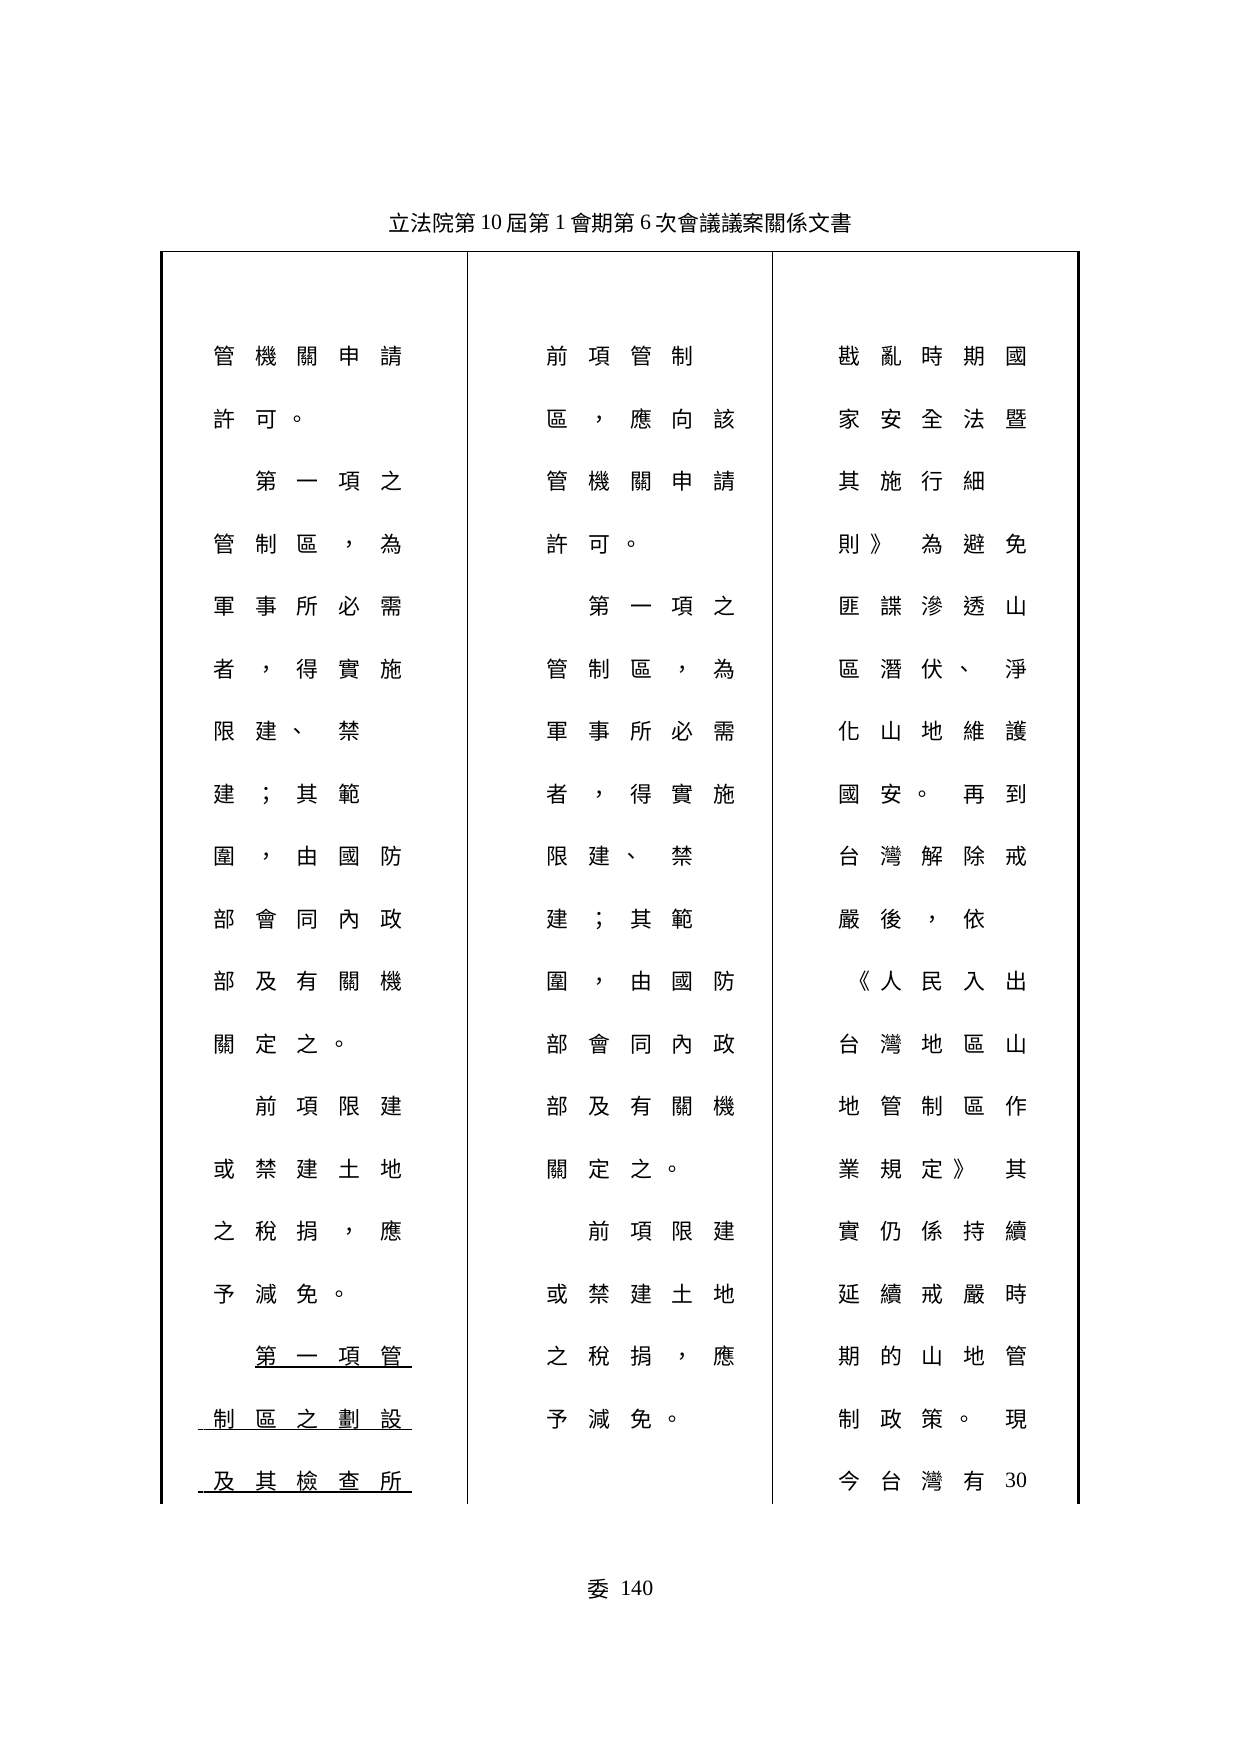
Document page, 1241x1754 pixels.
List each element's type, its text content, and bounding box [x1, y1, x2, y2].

table_cell 戡亂時期國家安全法暨其施行細則》為避免匪諜滲透山區潛伏、淨化山地維護國安。再到台灣解除戒嚴後，依《人民入出台灣地區山地管制區作業規定》其實仍係持續延續戒嚴時期的山地管制政策。現今台灣有30 [773, 252, 1077, 1504]
table_cell 管機關申請許可。 第一項之管制區，為軍事所必需者，得實施限建、禁建；其範圍，由國防部會同內政部及有關機關定之。 前項限建或禁建土地之稅捐，應予減免。 第一項管制區之劃設及其檢查所 [163, 252, 467, 1504]
table_cell 前項管制區，應向該管機關申請許可。 第一項之管制區，為軍事所必需者，得實施限建、禁建；其範圍，由國防部會同內政部及有關機關定之。 前項限建或禁建土地之稅捐，應予減免。 [468, 252, 772, 1504]
